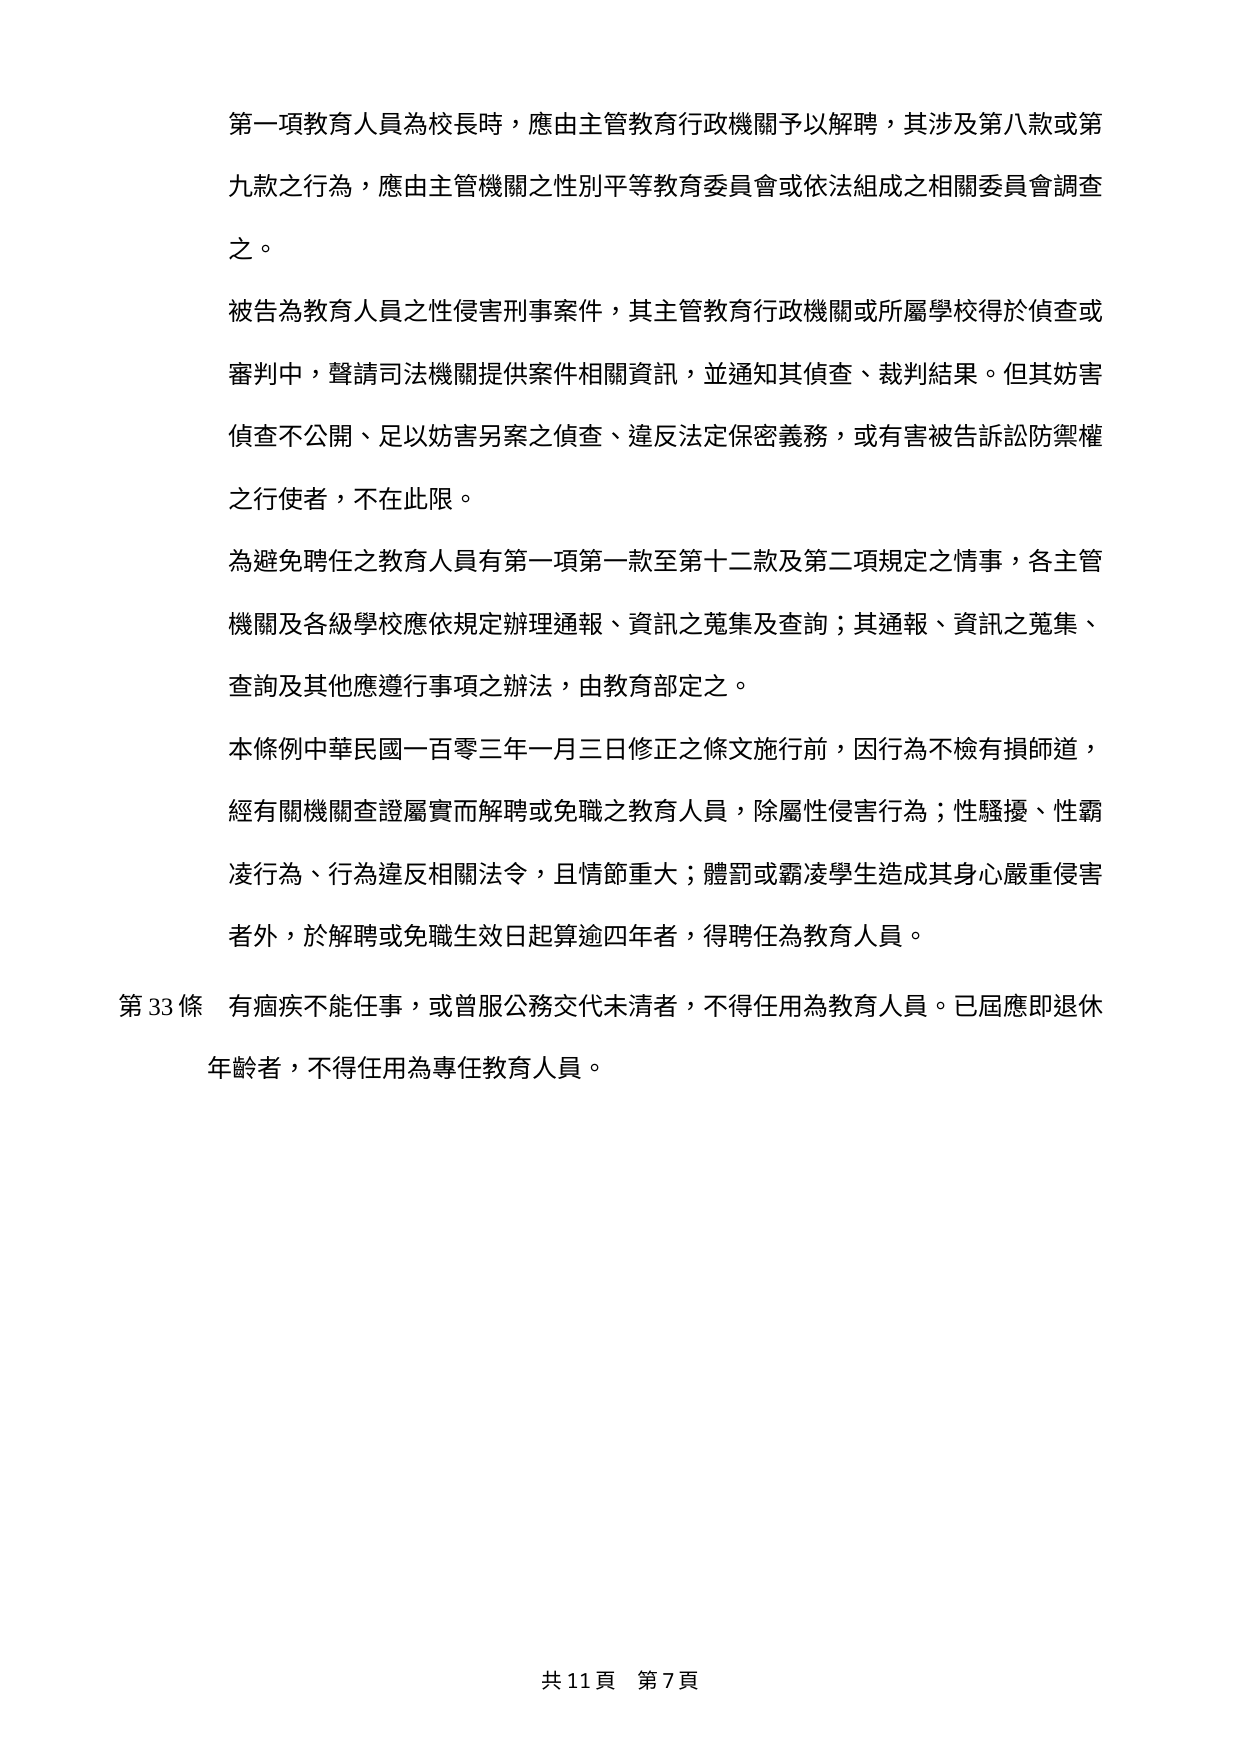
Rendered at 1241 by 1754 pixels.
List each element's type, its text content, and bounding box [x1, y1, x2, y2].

text 第一項教育人員為校長時，應由主管教育行政機關予以解聘，其涉及第八款或第九款之行為，應由主管機關之性別平等教育委員會或依法組成之相關委員會調查之。 [229, 81, 1122, 268]
text 為避免聘任之教育人員有第一項第一款至第十二款及第二項規定之情事，各主管機關及各級學校應依規定辦理通報、資訊之蒐集及查詢；其通報、資訊之蒐集、查詢及其他應遵行事項之辦法，由教育部定之。 [229, 518, 1122, 706]
text 本條例中華民國一百零三年一月三日修正之條文施行前，因行為不檢有損師道，經有關機關查證屬實而解聘或免職之教育人員，除屬性侵害行為；性騷擾、性霸凌行為、行為違反相關法令，且情節重大；體罰或霸凌學生造成其身心嚴重侵害者外，於解聘或免職生效日起算逾四年者，得聘任為教育人員。 [229, 706, 1122, 956]
text 被告為教育人員之性侵害刑事案件，其主管教育行政機關或所屬學校得於偵查或審判中，聲請司法機關提供案件相關資訊，並通知其偵查、裁判結果。但其妨害偵查不公開、足以妨害另案之偵查、違反法定保密義務，或有害被告訴訟防禦權之行使者，不在此限。 [229, 268, 1122, 518]
text 第33條 有痼疾不能任事，或曾服公務交代未清者，不得任用為教育人員。已屆應即退休年齡者，不得任用為專任教育人員。 [118, 962, 1122, 1087]
